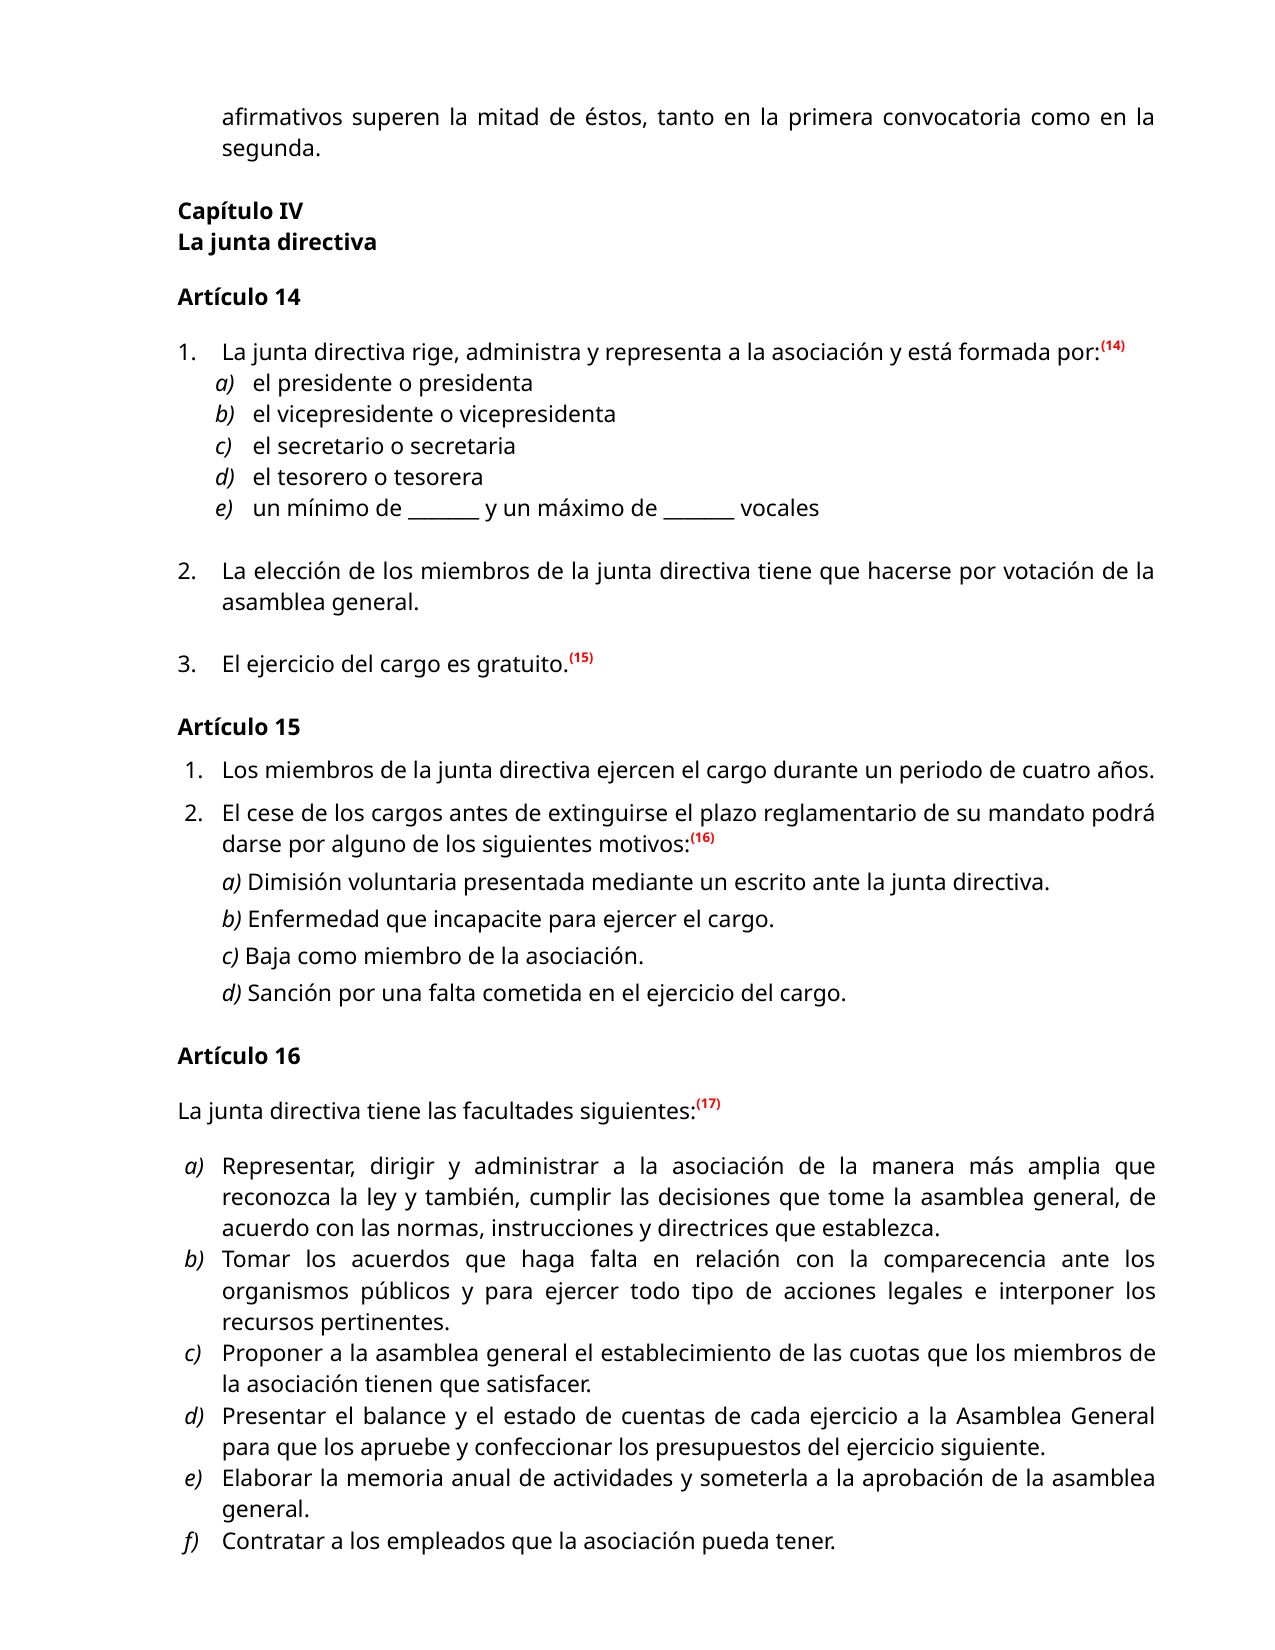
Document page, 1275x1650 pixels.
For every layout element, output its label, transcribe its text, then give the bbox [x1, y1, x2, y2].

list Tomar los acuerdos que haga falta en relación con la comparecencia ante los organismos públicos y para ejercer todo tipo de acciones legales e interponer los recursos pertinentes. [184, 1243, 1157, 1337]
list Presentar el balance y el estado de cuentas de cada ejercicio a la Asamblea General para que los apruebe y confeccionar los presupuestos del ejercicio siguiente. [184, 1400, 1157, 1462]
list afirmativos superen la mitad de éstos, tanto en la primera convocatoria como en la segunda. [182, 101, 1157, 163]
text La junta directiva tiene las facultades siguientes:(17)* [177, 1095, 1157, 1126]
list El ejercicio del cargo es gratuito.(15)* [177, 648, 1157, 680]
list Los miembros de la junta directiva ejercen el cargo durante un periodo de cuatro años. [184, 754, 1157, 785]
text a) Dimisión voluntaria presentada mediante un escrito ante la junta directiva. [222, 866, 1157, 897]
text Artículo 14 [177, 281, 1157, 312]
subtitle Capítulo IV [177, 195, 1157, 226]
list el secretario o secretaria [215, 430, 1157, 461]
text b) Enfermedad que incapacite para ejercer el cargo. [222, 903, 1157, 934]
list el presidente o presidenta [215, 367, 1157, 398]
text d) Sanción por una falta cometida en el ejercicio del cargo. [222, 977, 1157, 1008]
list Representar, dirigir y administrar a la asociación de la manera más amplia que reconozca la ley y también, cumplir las decisiones que tome la asamblea general, de acuerdo con las normas, instrucciones y directrices que establezca. [184, 1150, 1157, 1243]
text c) Baja como miembro de la asociación. [222, 940, 1157, 971]
list Elaborar la memoria anual de actividades y someterla a la aprobación de la asamblea general. [184, 1462, 1157, 1525]
list el tesorero o tesorera [215, 461, 1157, 492]
list Contratar a los empleados que la asociación pueda tener. [184, 1525, 1157, 1556]
list un mínimo de _______ y un máximo de _______ vocales [215, 492, 1157, 523]
text Artículo 16 [177, 1040, 1157, 1071]
list La junta directiva rige, administra y representa a la asociación y está formada por:(14)* [177, 336, 1157, 367]
list La elección de los miembros de la junta directiva tiene que hacerse por votación de la asamblea general. [177, 555, 1157, 617]
list el vicepresidente o vicepresidenta [215, 398, 1157, 430]
subtitle Artículo 15 [177, 711, 1157, 742]
list El cese de los cargos antes de extinguirse el plazo reglamentario de su mandato podrá darse por alguno de los siguientes motivos:(16)* [184, 797, 1157, 860]
list Proponer a la asamblea general el establecimiento de las cuotas que los miembros de la asociación tienen que satisfacer. [184, 1337, 1157, 1400]
subtitle La junta directiva [177, 226, 1157, 257]
